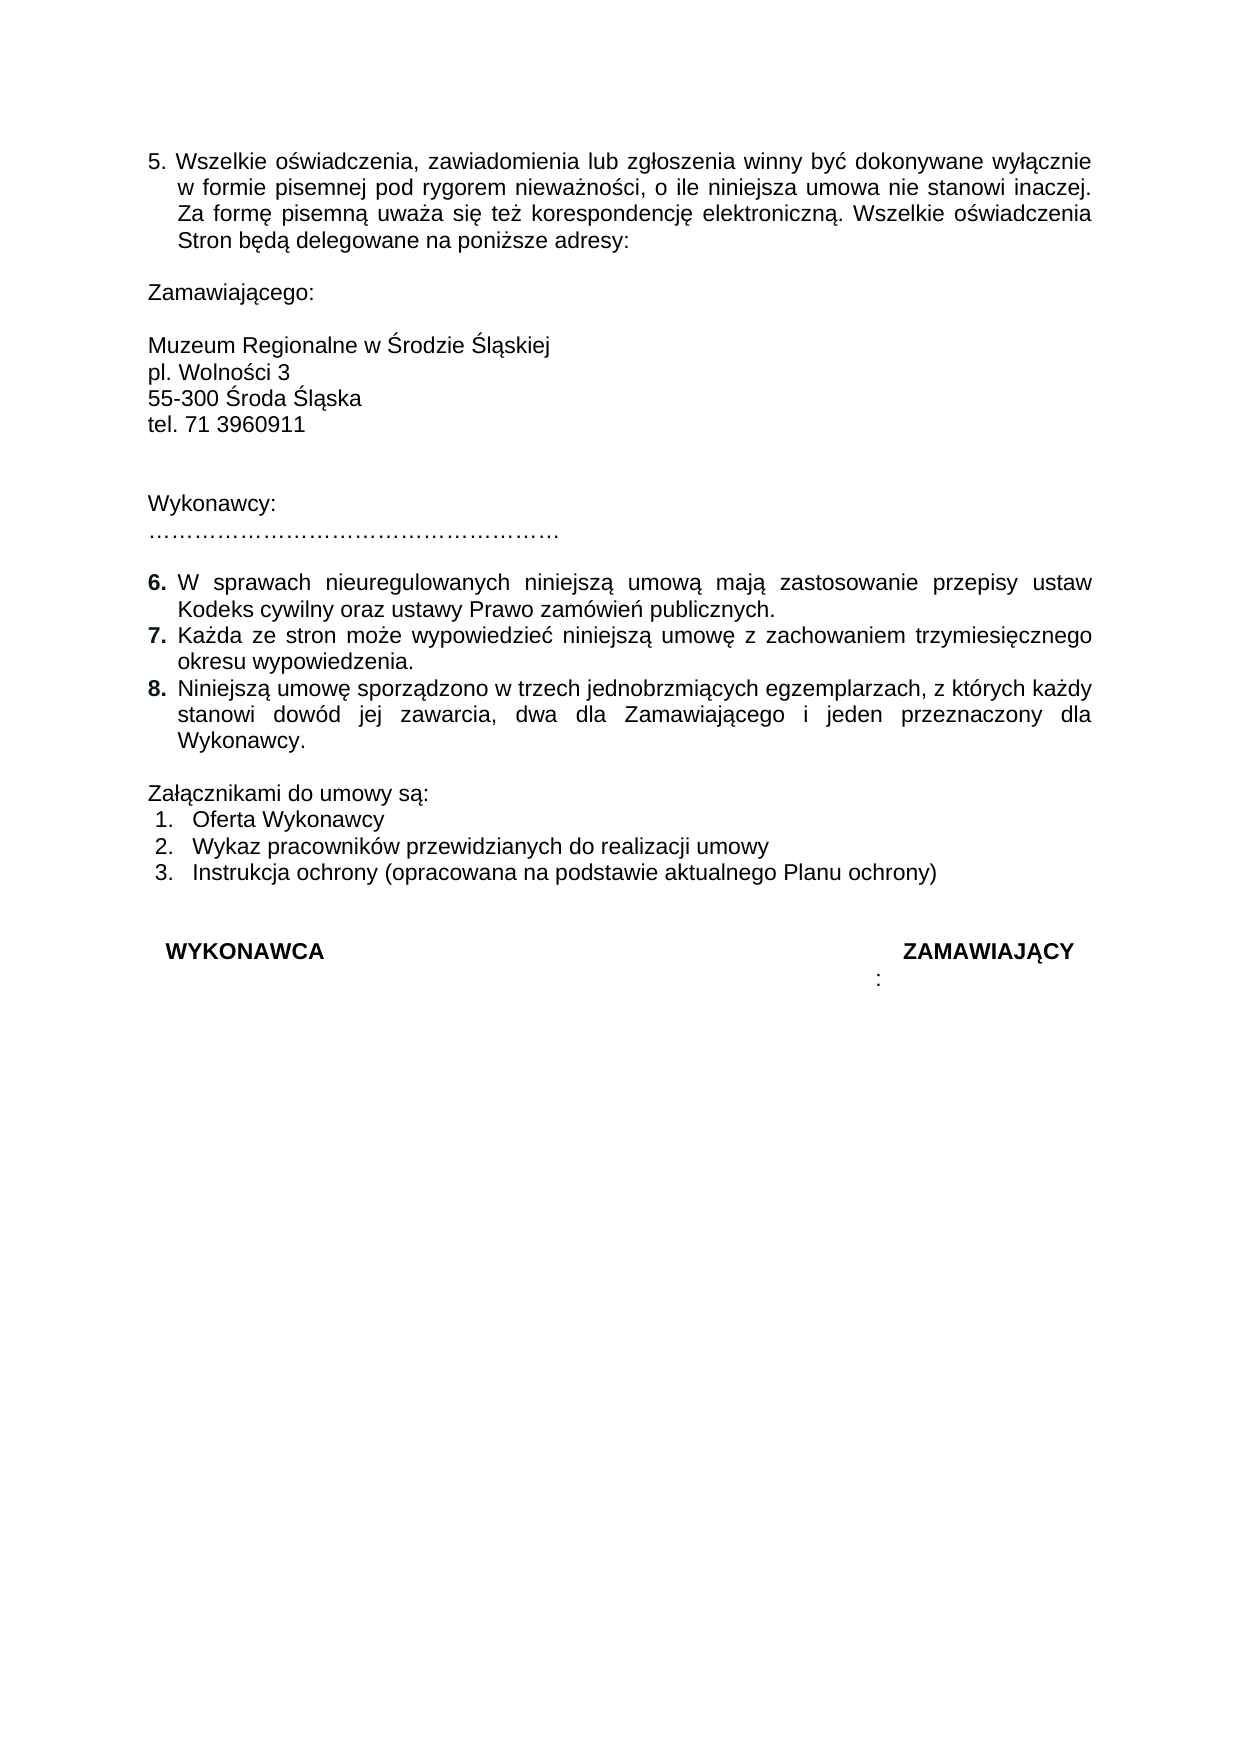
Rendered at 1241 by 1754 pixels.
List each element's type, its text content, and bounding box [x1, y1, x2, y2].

text 55-300 Środa Śląska [148, 385, 1093, 411]
list Każda ze stron może wypowiedzieć niniejszą umowę z zachowaniem trzymiesięcznego okresu wypowiedzenia. [148, 622, 1093, 675]
text Muzeum Regionalne w Środzie Śląskiej [148, 332, 1093, 358]
text WYKONAWCA ZAMAWIAJĄCY : [148, 938, 1093, 991]
text ……………………………………………… [148, 517, 1093, 543]
list Wykaz pracowników przewidzianych do realizacji umowy [154, 833, 1093, 859]
text tel. 71 3960911 [148, 411, 1093, 437]
list W sprawach nieuregulowanych niniejszą umową mają zastosowanie przepisy ustaw Kodeks cywilny oraz ustawy Prawo zamówień publicznych. [148, 569, 1093, 622]
text Zamawiającego: [148, 279, 1093, 306]
list Oferta Wykonawcy [154, 806, 1093, 833]
text Wykonawcy: [148, 490, 1093, 517]
text 5. Wszelkie oświadczenia, zawiadomienia lub zgłoszenia winny być dokonywane wyłącznie w formie pisemnej pod rygorem nieważności, o ile niniejsza umowa nie stanowi inaczej. Za formę pisemną uważa się też korespondencję elektroniczną. Wszelkie oświadczenia Stron będą delegowane na poniższe adresy: [148, 148, 1093, 253]
list Instrukcja ochrony (opracowana na podstawie aktualnego Planu ochrony) [154, 859, 1093, 886]
list Niniejszą umowę sporządzono w trzech jednobrzmiących egzemplarzach, z których każdy stanowi dowód jej zawarcia, dwa dla Zamawiającego i jeden przeznaczony dla Wykonawcy. [148, 675, 1093, 754]
text Załącznikami do umowy są: [148, 780, 1093, 806]
text pl. Wolności 3 [148, 358, 1093, 385]
